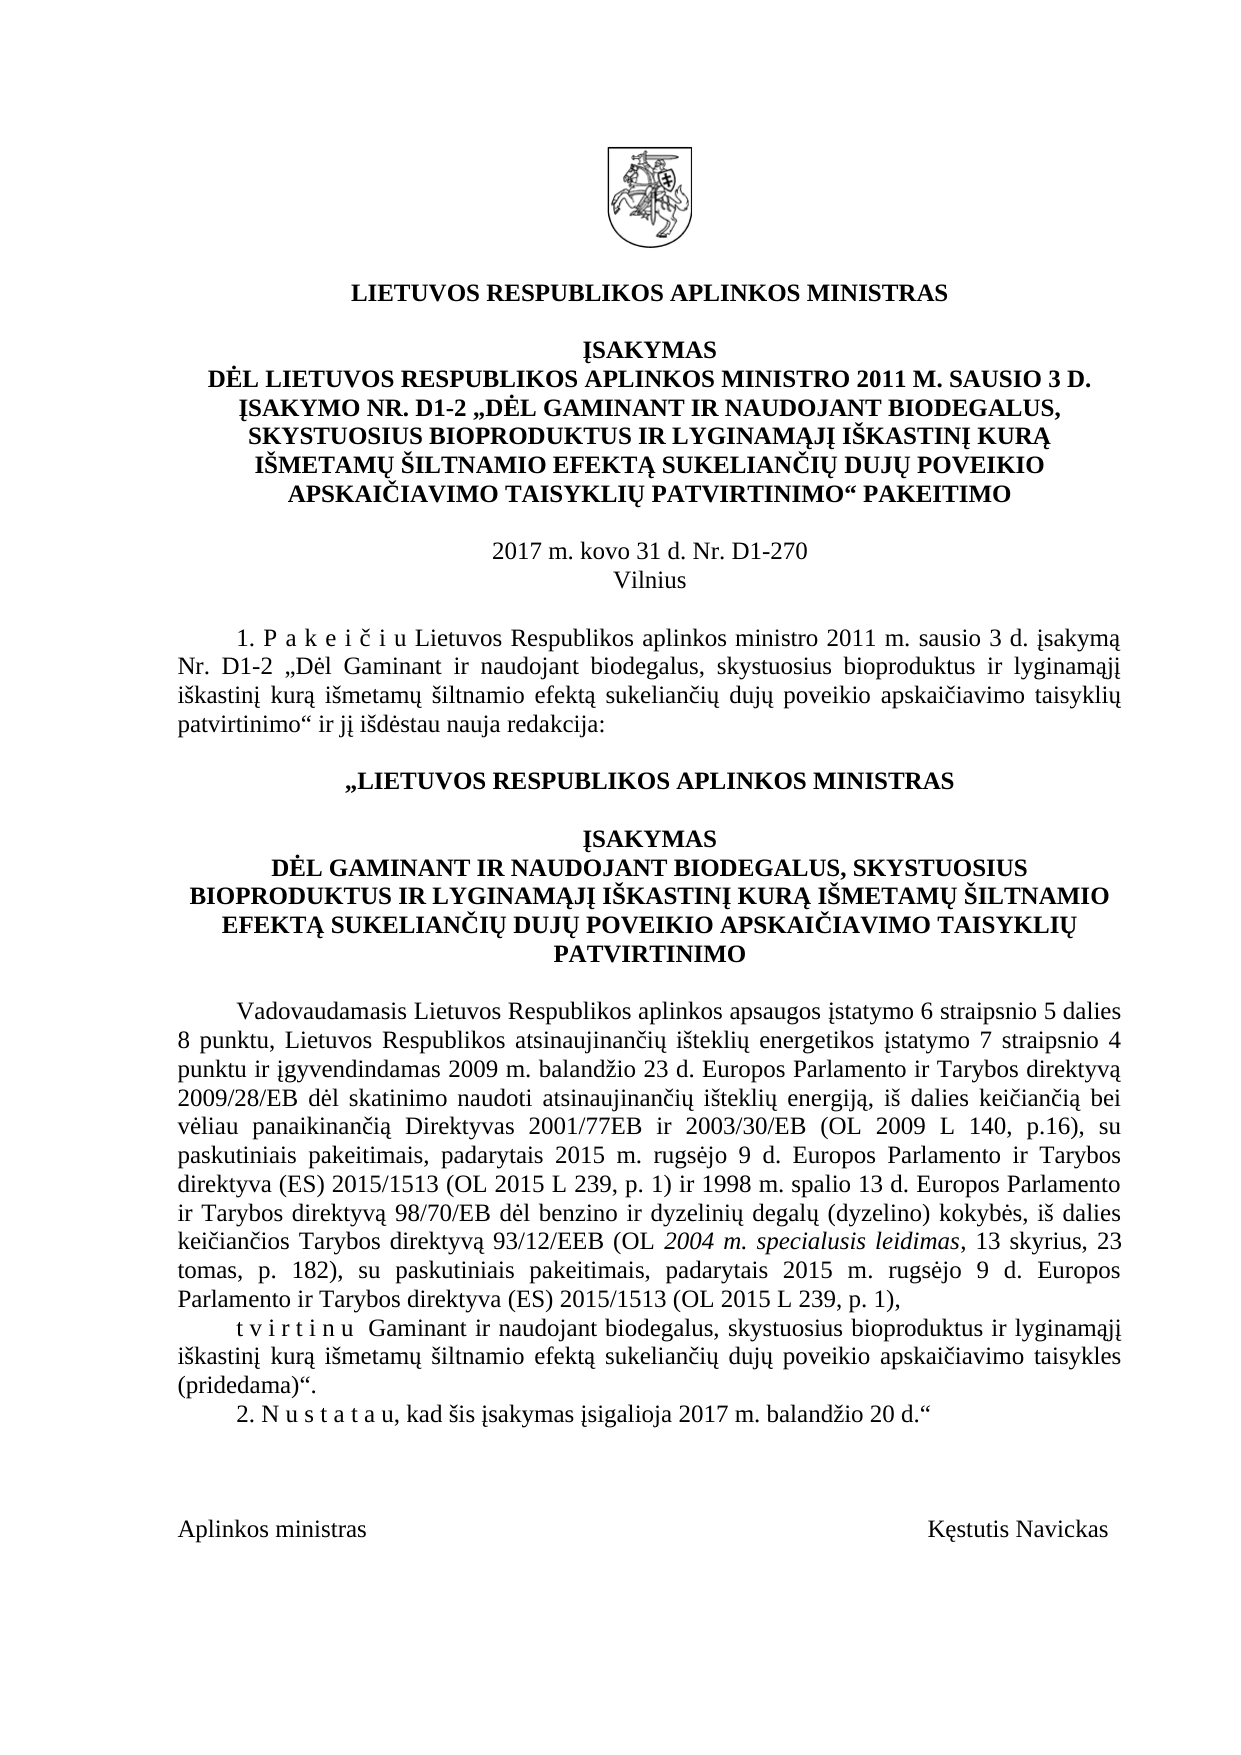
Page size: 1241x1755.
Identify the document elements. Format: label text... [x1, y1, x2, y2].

text „LIETUVOS RESPUBLIKOS APLINKOS MINISTRAS [177, 766, 1122, 795]
text DĖL GAMINANT IR NAUDOJANT BIODEGALUS, SKYSTUOSIUS BIOPRODUKTUS IR LYGINAMĄJĮ IŠKASTINĮ KURĄ IŠMETAMŲ ŠILTNAMIO EFEKTĄ SUKELIANČIŲ DUJŲ POVEIKIO APSKAIČIAVIMO TAISYKLIŲ PATVIRTINIMO [177, 853, 1122, 968]
text LIETUVOS RESPUBLIKOS APLINKOS MINISTRAS [177, 278, 1122, 306]
text ĮSAKYMAS [177, 824, 1122, 853]
text ĮSAKYMAS [177, 335, 1122, 364]
text 2. N u s t a t a u, kad šis įsakymas įsigalioja 2017 m. balandžio 20 d.“ [177, 1399, 1122, 1428]
text Vadovaudamasis Lietuvos Respublikos aplinkos apsaugos įstatymo 6 straipsnio 5 dalies 8 punktu, Lietuvos Respublikos atsinaujinančių išteklių energetikos įstatymo 7 straipsnio 4 punktu ir įgyvendindamas 2009 m. balandžio 23 d. Europos Parlamento ir Tarybos direktyvą 2009/28/EB dėl skatinimo naudoti atsinaujinančių išteklių energiją, iš dalies keičiančią bei vėliau panaikinančią Direktyvas 2001/77EB ir 2003/30/EB (OL 2009 L 140, p.16), su paskutiniais pakeitimais, padarytais 2015 m. rugsėjo 9 d. Europos Parlamento ir Tarybos direktyva (ES) 2015/1513 (OL 2015 L 239, p. 1) ir 1998 m. spalio 13 d. Europos Parlamento ir Tarybos direktyvą 98/70/EB dėl benzino ir dyzelinių degalų (dyzelino) kokybės, iš dalies keičiančios Tarybos direktyvą 93/12/EEB (OL 2004 m. specialusis leidimas, 13 skyrius, 23 tomas, p. 182), su paskutiniais pakeitimais, padarytais 2015 m. rugsėjo 9 d. Europos Parlamento ir Tarybos direktyva (ES) 2015/1513 (OL 2015 L 239, p. 1), [177, 996, 1122, 1313]
text DĖL LIETUVOS RESPUBLIKOS APLINKOS MINISTRO 2011 M. SAUSIO 3 D. ĮSAKYMO NR. D1-2 „DĖL GAMINANT IR NAUDOJANT BIODEGALUS, SKYSTUOSIUS BIOPRODUKTUS IR LYGINAMĄJĮ IŠKASTINĮ KURĄ IŠMETAMŲ ŠILTNAMIO EFEKTĄ SUKELIANČIŲ DUJŲ POVEIKIO APSKAIČIAVIMO TAISYKLIŲ PATVIRTINIMO“ PAKEITIMO [177, 364, 1122, 508]
text Vilnius [177, 565, 1122, 594]
text 2017 m. kovo 31 d. Nr. D1-270 [177, 536, 1122, 565]
text tvirtinu Gaminant ir naudojant biodegalus, skystuosius bioproduktus ir lyginamąjį iškastinį kurą išmetamų šiltnamio efektą sukeliančių dujų poveikio apskaičiavimo taisykles (pridedama)“. [177, 1313, 1122, 1399]
text Aplinkos ministras Kęstutis Navickas [177, 1514, 1122, 1543]
text 1. P a k e i č i u Lietuvos Respublikos aplinkos ministro 2011 m. sausio 3 d. įsakymą Nr. D1-2 „Dėl Gaminant ir naudojant biodegalus, skystuosius bioproduktus ir lyginamąjį iškastinį kurą išmetamų šiltnamio efektą sukeliančių dujų poveikio apskaičiavimo taisyklių patvirtinimo“ ir jį išdėstau nauja redakcija: [177, 623, 1122, 738]
